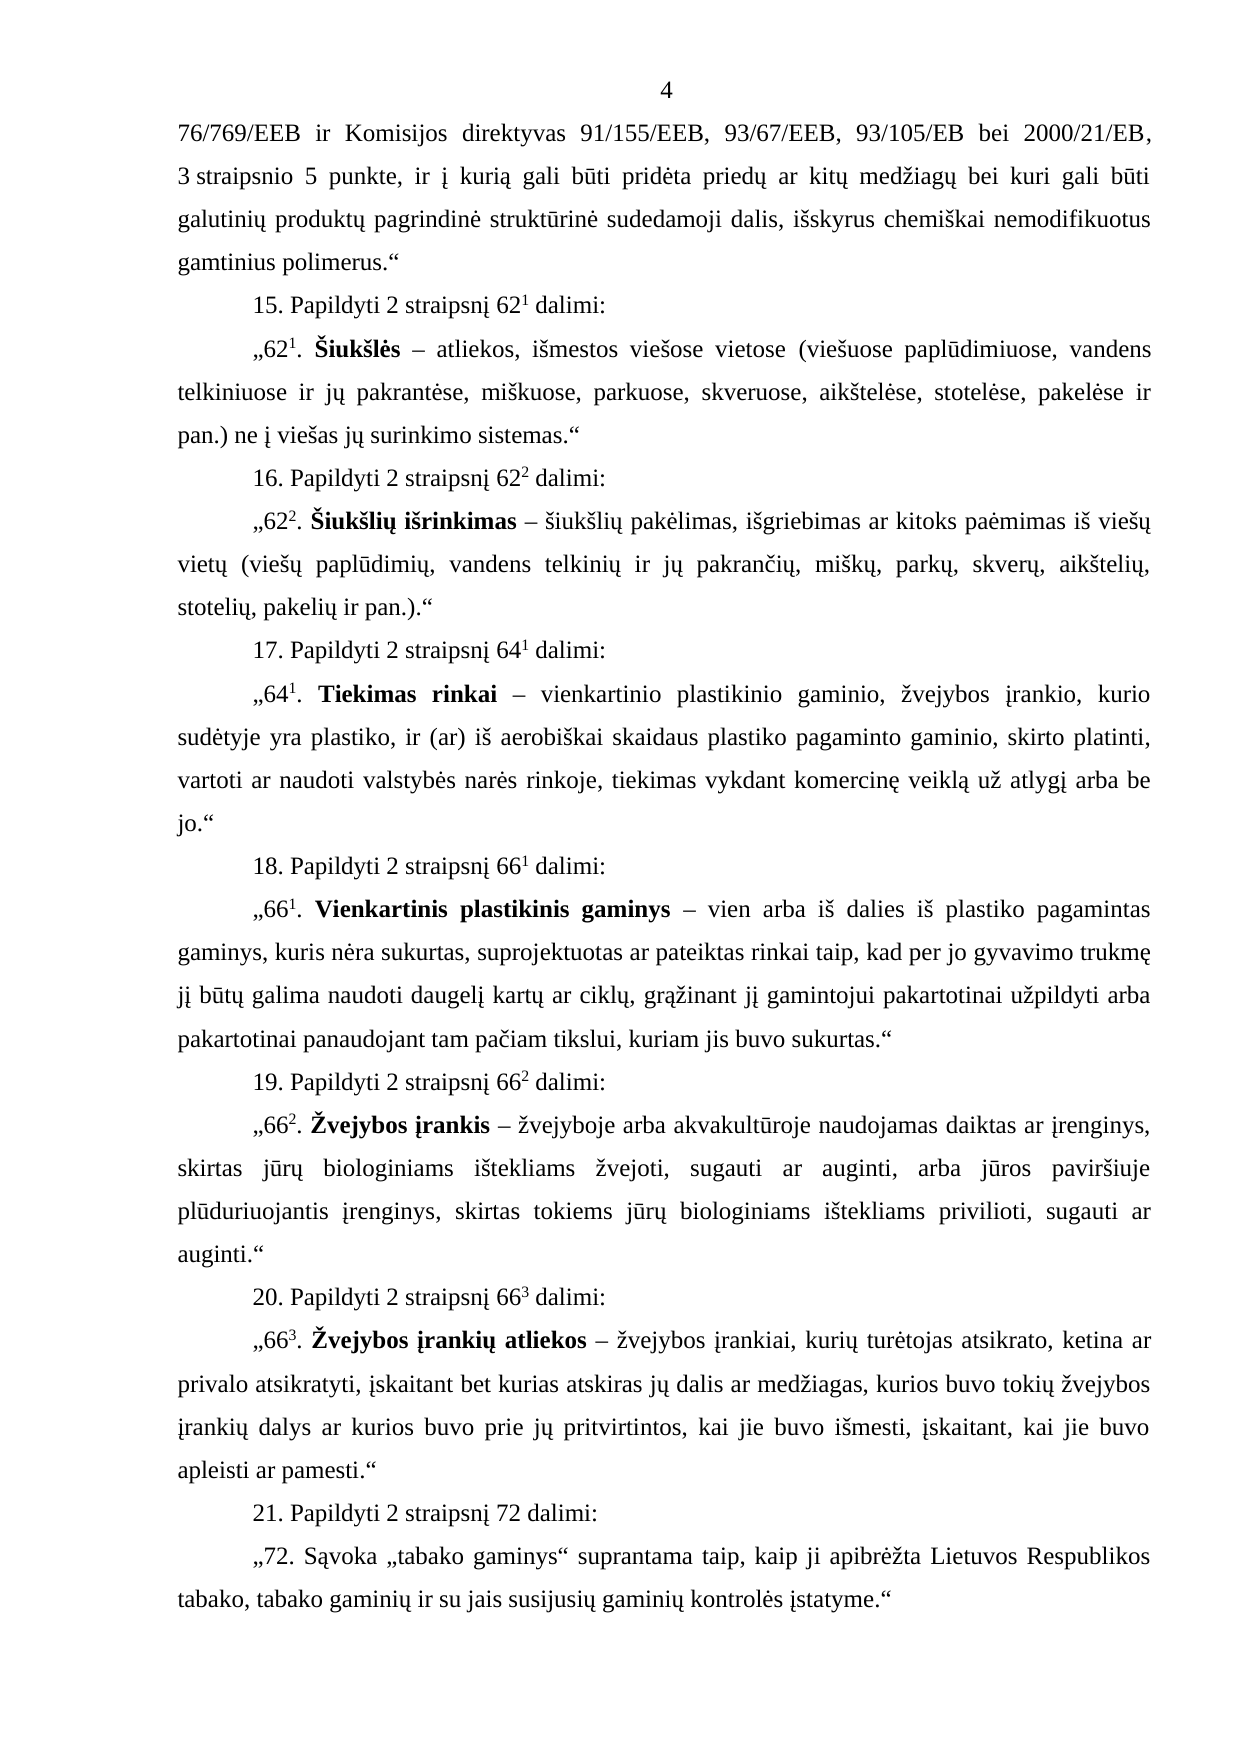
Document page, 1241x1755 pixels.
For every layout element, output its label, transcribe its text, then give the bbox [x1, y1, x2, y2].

text 17. Papildyti 2 straipsnį 641 dalimi: [177, 636, 1152, 664]
text „641. Tiekimas rinkai – vienkartinio plastikinio gaminio, žvejybos įrankio, kurio sudėtyje yra plastiko, ir (ar) iš aerobiškai skaidaus plastiko pagaminto gaminio, skirto platinti, vartoti ar naudoti valstybės narės rinkoje, tiekimas vykdant komercinę veiklą už atlygį arba be jo.“ [177, 679, 1152, 837]
text „661. Vienkartinis plastikinis gaminys – vien arba iš dalies iš plastiko pagamintas gaminys, kuris nėra sukurtas, suprojektuotas ar pateiktas rinkai taip, kad per jo gyvavimo trukmę jį būtų galima naudoti daugelį kartų ar ciklų, grąžinant jį gamintojui pakartotinai užpildyti arba pakartotinai panaudojant tam pačiam tikslui, kuriam jis buvo sukurtas.“ [177, 894, 1152, 1052]
text „662. Žvejybos įrankis – žvejyboje arba akvakultūroje naudojamas daiktas ar įrenginys, skirtas jūrų biologiniams ištekliams žvejoti, sugauti ar auginti, arba jūros paviršiuje plūduriuojantis įrenginys, skirtas tokiems jūrų biologiniams ištekliams privilioti, sugauti ar auginti.“ [177, 1110, 1152, 1268]
text 18. Papildyti 2 straipsnį 661 dalimi: [177, 851, 1152, 880]
text 15. Papildyti 2 straipsnį 621 dalimi: [177, 291, 1152, 319]
text „622. Šiukšlių išrinkimas – šiukšlių pakėlimas, išgriebimas ar kitoks paėmimas iš viešų vietų (viešų paplūdimių, vandens telkinių ir jų pakrančių, miškų, parkų, skverų, aikštelių, stotelių, pakelių ir pan.).“ [177, 506, 1152, 621]
text 20. Papildyti 2 straipsnį 663 dalimi: [177, 1282, 1152, 1311]
text 16. Papildyti 2 straipsnį 622 dalimi: [177, 463, 1152, 492]
text „663. Žvejybos įrankių atliekos – žvejybos įrankiai, kurių turėtojas atsikrato, ketina ar privalo atsikratyti, įskaitant bet kurias atskiras jų dalis ar medžiagas, kurios buvo tokių žvejybos įrankių dalys ar kurios buvo prie jų pritvirtintos, kai jie buvo išmesti, įskaitant, kai jie buvo apleisti ar pamesti.“ [177, 1326, 1152, 1484]
text 19. Papildyti 2 straipsnį 662 dalimi: [177, 1067, 1152, 1096]
text „72. Sąvoka „tabako gaminys“ suprantama taip, kaip ji apibrėžta Lietuvos Respublikos tabako, tabako gaminių ir su jais susijusių gaminių kontrolės įstatyme.“ [177, 1541, 1152, 1613]
text „621. Šiukšlės – atliekos, išmestos viešose vietose (viešuose paplūdimiuose, vandens telkiniuose ir jų pakrantėse, miškuose, parkuose, skveruose, aikštelėse, stotelėse, pakelėse ir pan.) ne į viešas jų surinkimo sistemas.“ [177, 334, 1152, 449]
text 76/769/EEB ir Komisijos direktyvas 91/155/EEB, 93/67/EEB, 93/105/EB bei 2000/21/EB, 3 straipsnio 5 punkte, ir į kurią gali būti pridėta priedų ar kitų medžiagų bei kuri gali būti galutinių produktų pagrindinė struktūrinė sudedamoji dalis, išskyrus chemiškai nemodifikuotus gamtinius polimerus.“ [177, 118, 1152, 276]
text 21. Papildyti 2 straipsnį 72 dalimi: [177, 1498, 1152, 1527]
